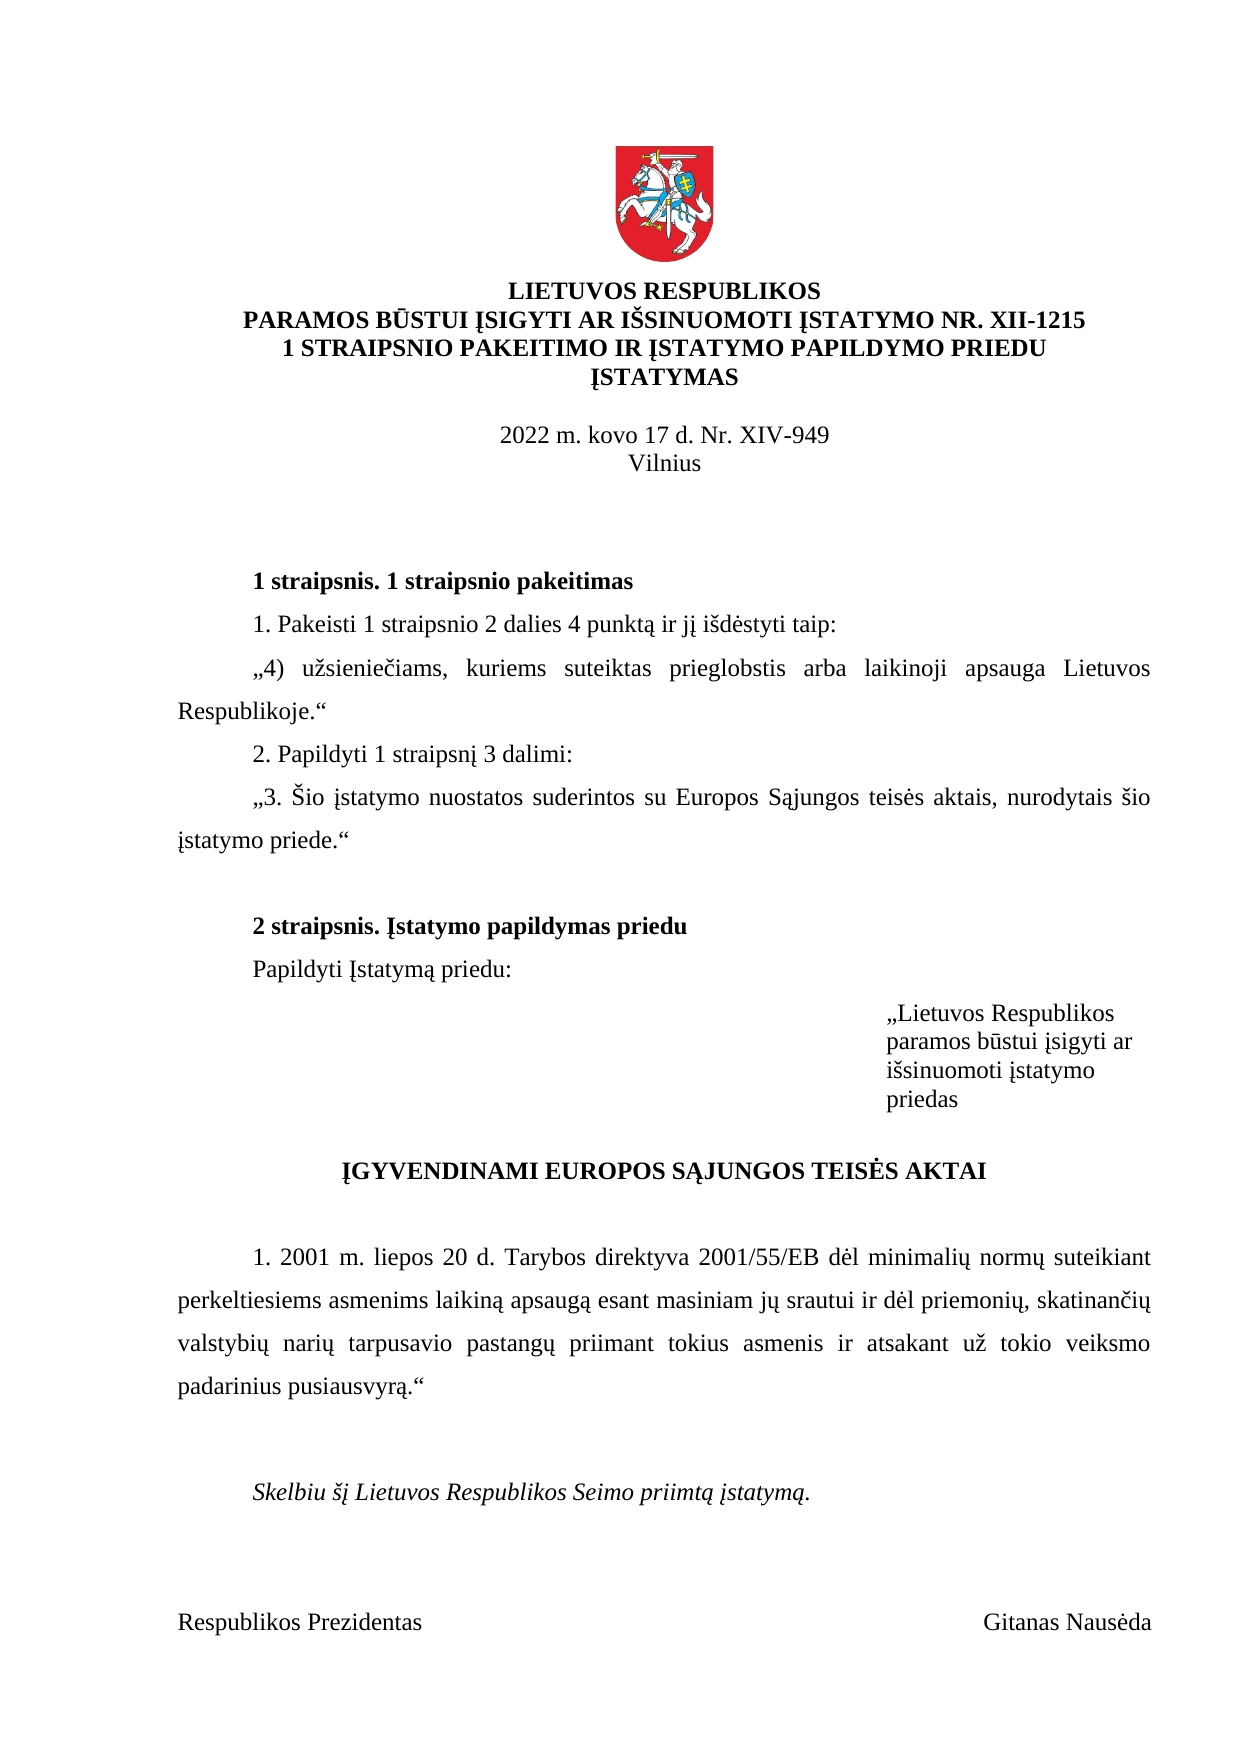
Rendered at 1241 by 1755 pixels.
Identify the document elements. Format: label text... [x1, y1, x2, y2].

text „3. Šio įstatymo nuostatos suderintos su Europos Sąjungos teisės aktais, nurodytais šio įstatymo priede.“ [177, 782, 1152, 854]
text Vilnius [177, 448, 1152, 477]
text priedas [177, 1084, 1152, 1113]
text PARAMOS BŪSTUI ĮSIGYTI AR IŠSINUOMOTI ĮSTATYMO NR. XII-1215 1 STRAIPSNIO PAKEITIMO IR ĮSTATYMO PAPILDYMO PRIEDU [177, 305, 1152, 362]
text ĮSTATYMAS [177, 362, 1152, 391]
text paramos būstui įsigyti ar [177, 1026, 1152, 1055]
text „Lietuvos Respublikos [177, 998, 1152, 1026]
text Respublikos Prezidentas Gitanas Nausėda [177, 1607, 1152, 1636]
text ĮGYVENDINAMI EUROPOS SĄJUNGOS TEISĖS AKTAI [177, 1156, 1152, 1184]
text LIETUVOS RESPUBLIKOS [177, 276, 1152, 305]
text „4) užsieniečiams, kuriems suteiktas prieglobstis arba laikinoji apsauga Lietuvos Respublikoje.“ [177, 653, 1152, 724]
text 2 straipsnis. Įstatymo papildymas priedu [177, 911, 1152, 940]
text išsinuomoti įstatymo [177, 1055, 1152, 1084]
text Papildyti Įstatymą priedu: [177, 954, 1152, 983]
text 1. 2001 m. liepos 20 d. Tarybos direktyva 2001/55/EB dėl minimalių normų suteikiant perkeltiesiems asmenims laikiną apsaugą esant masiniam jų srautui ir dėl priemonių, skatinančių valstybių narių tarpusavio pastangų priimant tokius asmenis ir atsakant už tokio veiksmo padarinius pusiausvyrą.“ [177, 1242, 1152, 1400]
text 1. Pakeisti 1 straipsnio 2 dalies 4 punktą ir jį išdėstyti taip: [177, 609, 1152, 638]
text 2. Papildyti 1 straipsnį 3 dalimi: [177, 739, 1152, 768]
text 2022 m. kovo 17 d. Nr. XIV-949 [177, 420, 1152, 448]
text Skelbiu šį Lietuvos Respublikos Seimo priimtą įstatymą. [177, 1477, 1152, 1506]
text 1 straipsnis. 1 straipsnio pakeitimas [177, 566, 1152, 595]
